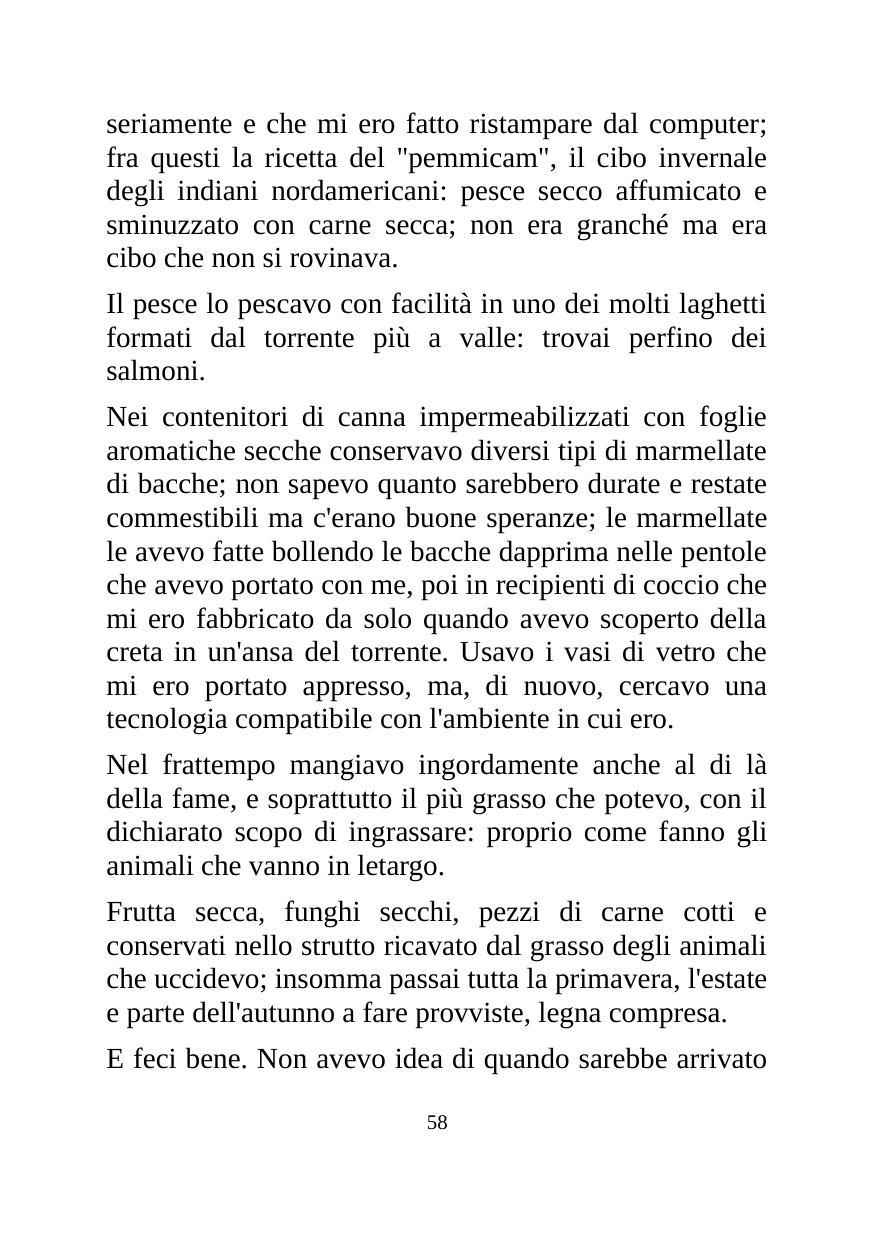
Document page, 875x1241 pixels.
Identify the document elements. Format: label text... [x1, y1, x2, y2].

text Nel frattempo mangiavo ingordamente anche al di là della fame, e soprattutto il più grasso che potevo, con il dichiarato scopo di ingrassare: proprio come fanno gli animali che vanno in letargo. [106, 747, 768, 882]
text Il pesce lo pescavo con facilità in uno dei molti laghetti formati dal torrente più a valle: trovai perfino dei salmoni. [106, 286, 768, 387]
text E feci bene. Non avevo idea di quando sarebbe arrivato [106, 1041, 768, 1074]
text Nei contenitori di canna impermeabilizzati con foglie aromatiche secche conservavo diversi tipi di marmellate di bacche; non sapevo quanto sarebbero durate e restate commestibili ma c'erano buone speranze; le marmellate le avevo fatte bollendo le bacche dapprima nelle pentole che avevo portato con me, poi in recipienti di coccio che mi ero fabbricato da solo quando avevo scoperto della creta in un'ansa del torrente. Usavo i vasi di vetro che mi ero portato appresso, ma, di nuovo, cercavo una tecnologia compatibile con l'ambiente in cui ero. [106, 399, 768, 735]
text seriamente e che mi ero fatto ristampare dal computer; fra questi la ricetta del "pemmicam", il cibo invernale degli indiani nordamericani: pesce secco affumicato e sminuzzato con carne secca; non era granché ma era cibo che non si rovinava. [106, 106, 768, 274]
text Frutta secca, funghi secchi, pezzi di carne cotti e conservati nello strutto ricavato dal grasso degli animali che uccidevo; insomma passai tutta la primavera, l'estate e parte dell'autunno a fare provviste, legna compresa. [106, 894, 768, 1028]
